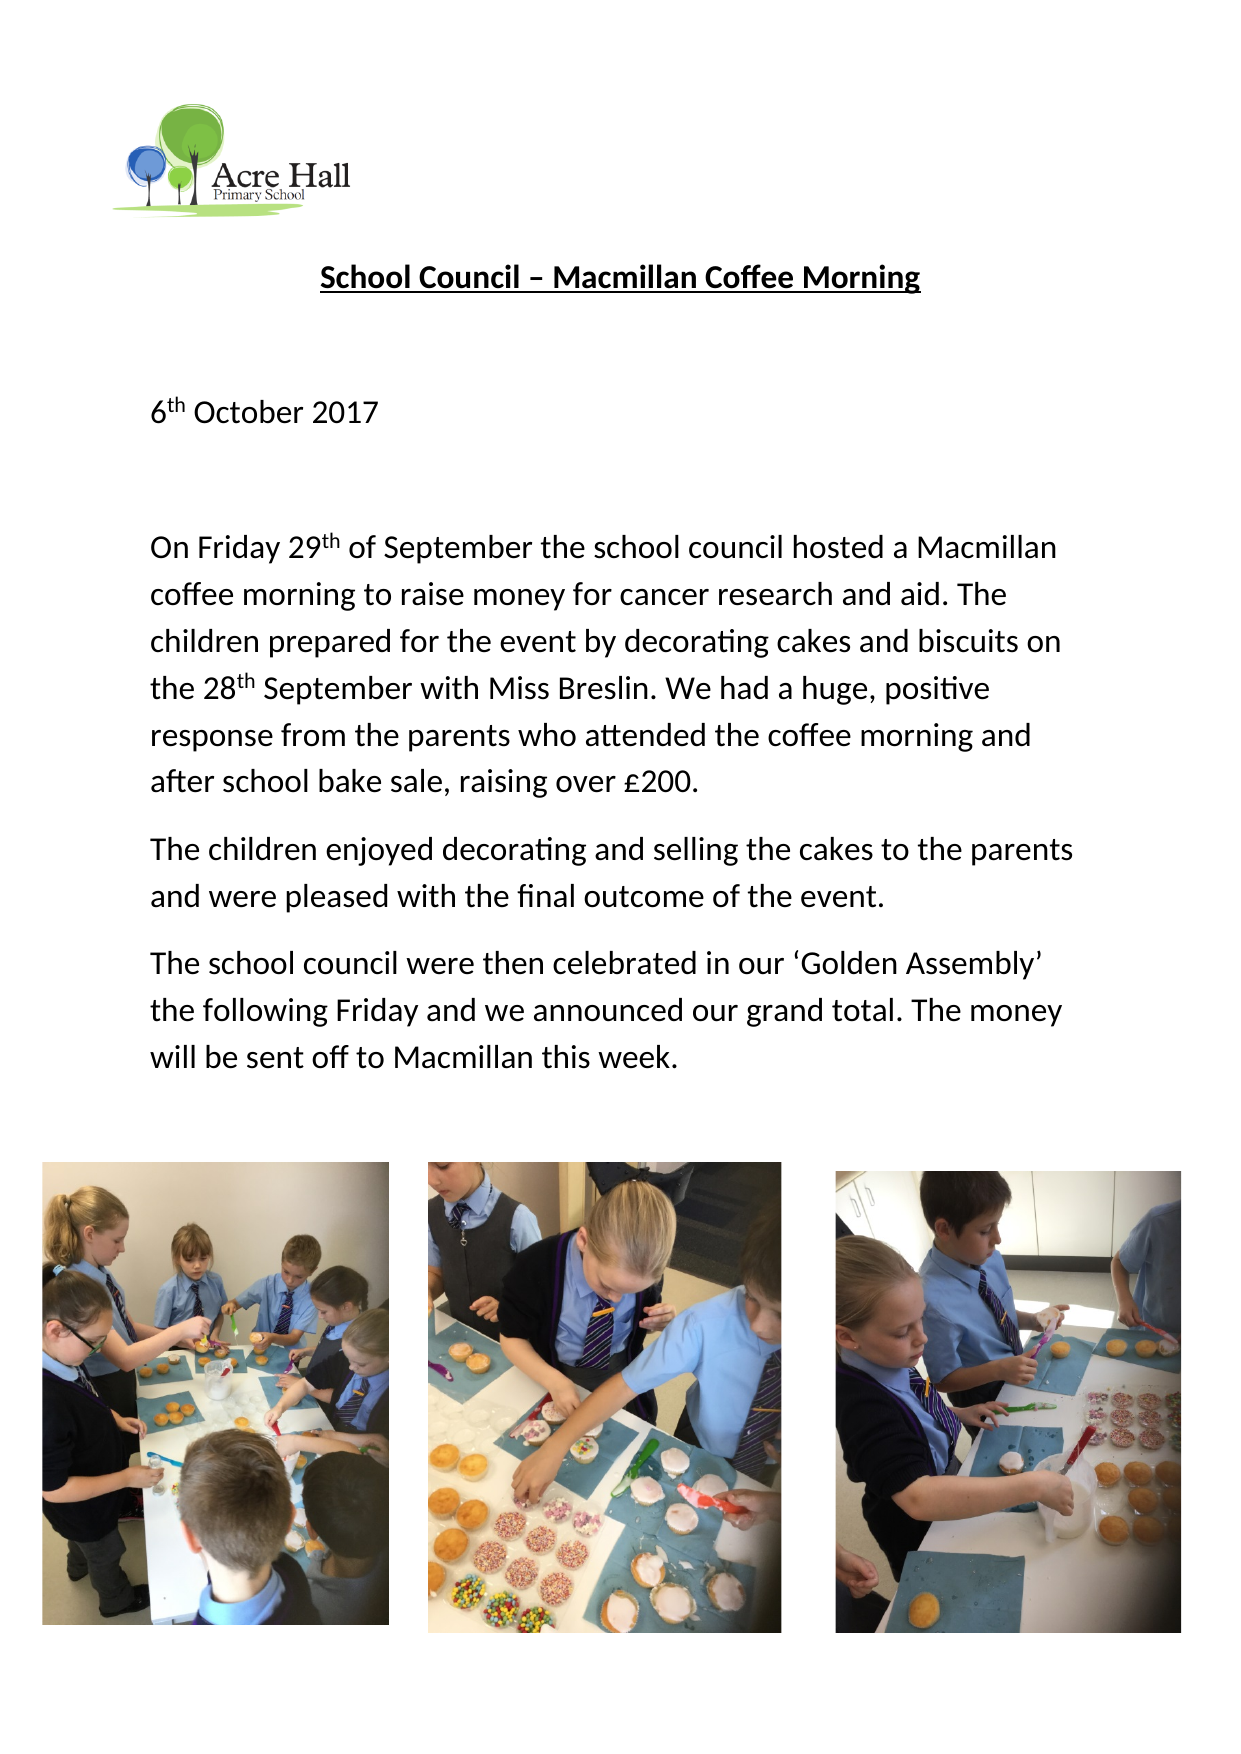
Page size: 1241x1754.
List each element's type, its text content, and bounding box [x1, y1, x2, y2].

text The children enjoyed decorating and selling the cakes to the parents and were pleased with the final outcome of the event. [150, 828, 1090, 915]
text 6th October 2017 [150, 391, 1090, 432]
text School Council – Macmillan Coffee Morning [150, 256, 1090, 297]
text The school council were then celebrated in our ‘Golden Assembly’ the following Friday and we announced our grand total. The money will be sent off to Macmillan this week. [150, 942, 1090, 1077]
text On Friday 29th of September the school council hosted a Macmillan coffee morning to raise money for cancer research and aid. The children prepared for the event by decorating cakes and biscuits on the 28th September with Miss Breslin. We had a huge, positive response from the parents who attended the coffee morning and after school bake sale, raising over £200. [150, 526, 1090, 801]
